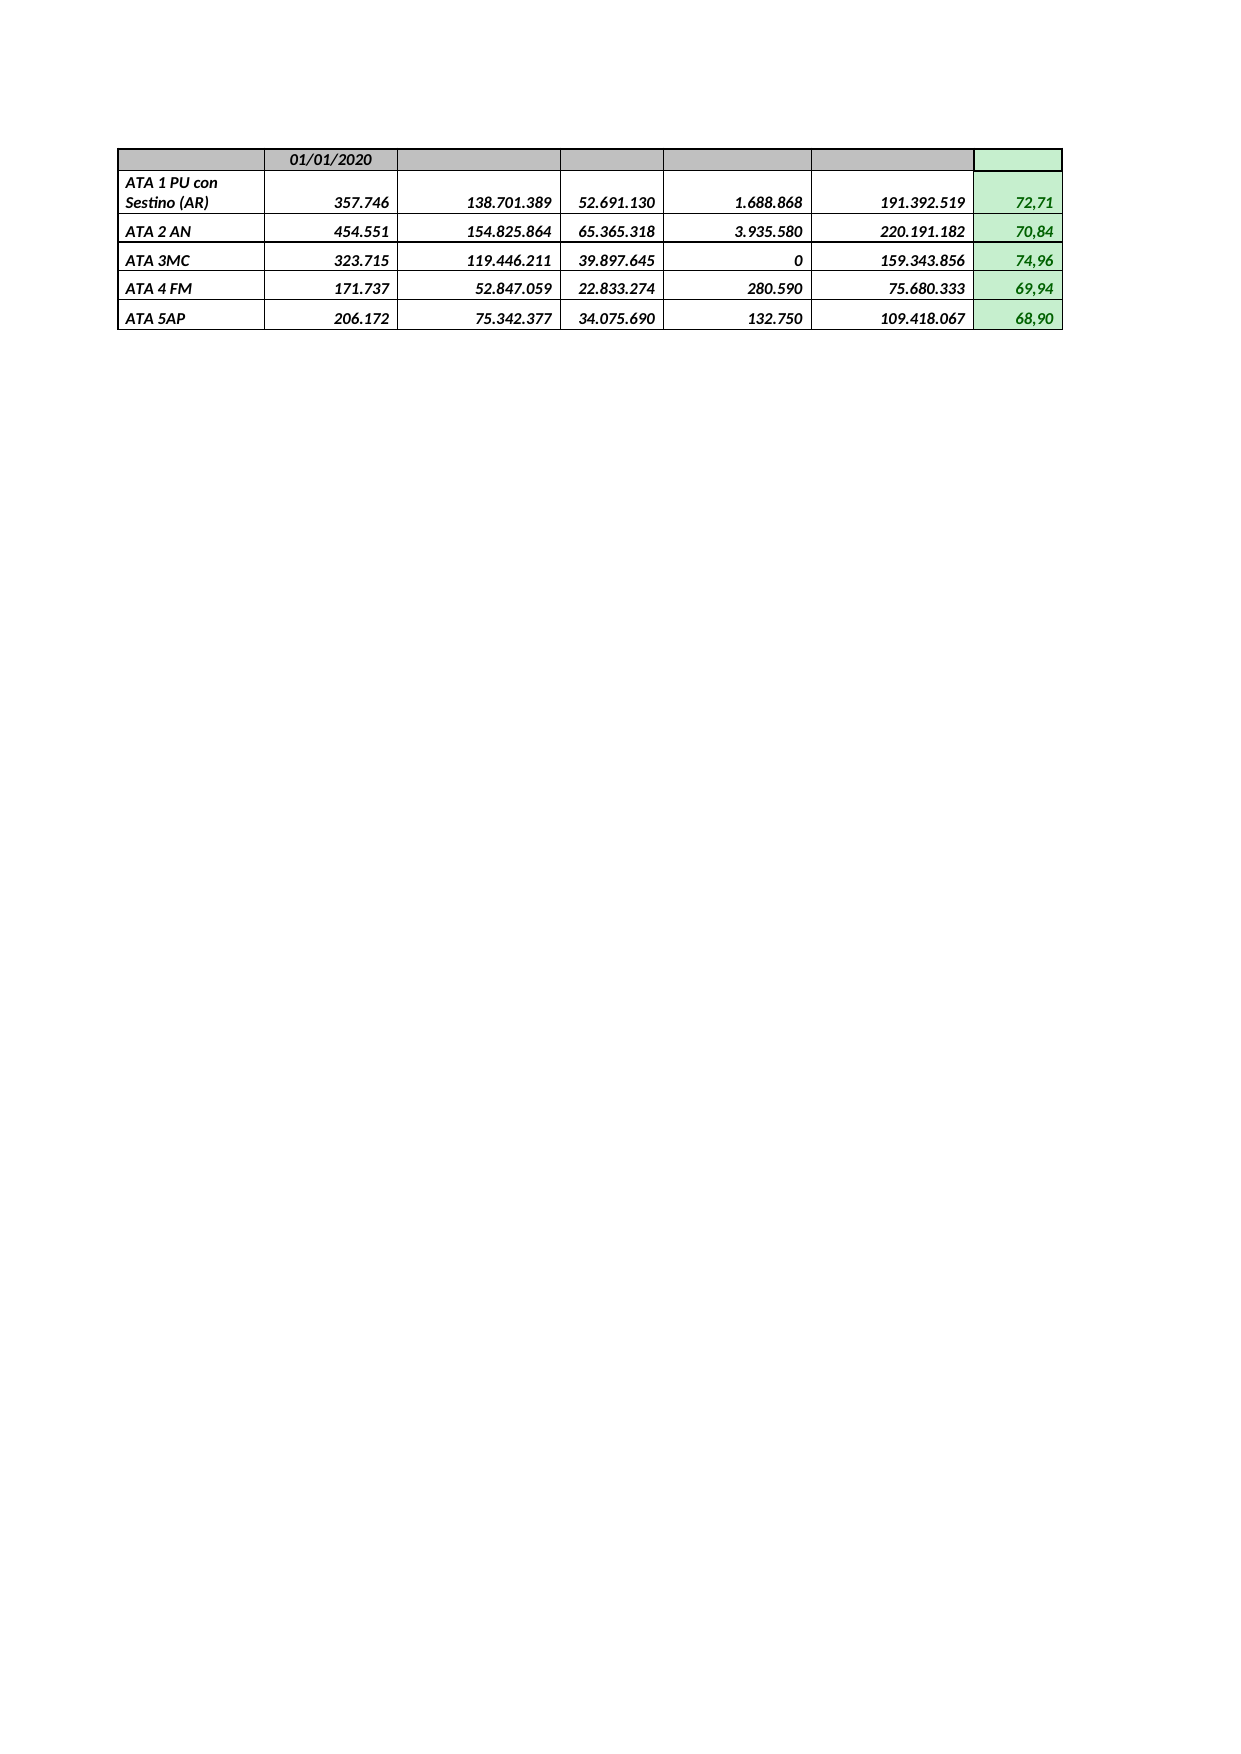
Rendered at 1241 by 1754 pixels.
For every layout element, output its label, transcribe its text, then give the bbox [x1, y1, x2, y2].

table_cell 191.392.519 [812, 171, 973, 213]
table_cell 0 [664, 243, 811, 270]
table_cell 171.737 [265, 271, 397, 299]
table_cell 109.418.067 [812, 300, 973, 329]
table_header [975, 150, 1061, 170]
table_header 01/01/2020 [265, 150, 397, 170]
table_cell 119.446.211 [398, 243, 560, 270]
table_cell 3.935.580 [664, 214, 811, 241]
table_cell 75.342.377 [398, 300, 560, 329]
table_cell 52.691.130 [561, 171, 663, 213]
table_cell 39.897.645 [561, 243, 663, 270]
table_cell 154.825.864 [398, 214, 560, 241]
table_cell 74,96 [974, 243, 1062, 270]
table_cell 323.715 [265, 243, 397, 270]
table_cell 1.688.868 [664, 171, 811, 213]
table_cell 34.075.690 [561, 300, 663, 329]
table_cell 454.551 [265, 214, 397, 241]
table_cell 357.746 [265, 171, 397, 213]
table_cell 75.680.333 [812, 271, 973, 299]
table_cell ATA 3MC [119, 243, 264, 270]
table_cell ATA 4 FM [119, 271, 264, 299]
table_cell ATA 1 PU con Sestino (AR) [119, 171, 264, 213]
table_cell 132.750 [664, 300, 811, 329]
table_cell 22.833.274 [561, 271, 663, 299]
table_header [664, 150, 811, 170]
table_header [398, 150, 560, 170]
table_cell 159.343.856 [812, 243, 973, 270]
table_header [561, 150, 663, 170]
table_cell 72,71 [974, 172, 1062, 213]
table_cell 68,90 [974, 300, 1062, 329]
table_cell 69,94 [974, 271, 1062, 299]
table_cell 70,84 [974, 214, 1062, 241]
table_cell 206.172 [265, 300, 397, 329]
table_cell 280.590 [664, 271, 811, 299]
table_cell 65.365.318 [561, 214, 663, 241]
table_cell 138.701.389 [398, 171, 560, 213]
table_cell ATA 2 AN [119, 214, 264, 241]
table_header [812, 150, 973, 170]
table_cell ATA 5AP [119, 300, 264, 329]
table_cell 220.191.182 [812, 214, 973, 241]
table_cell 52.847.059 [398, 271, 560, 299]
table_header [119, 150, 264, 170]
